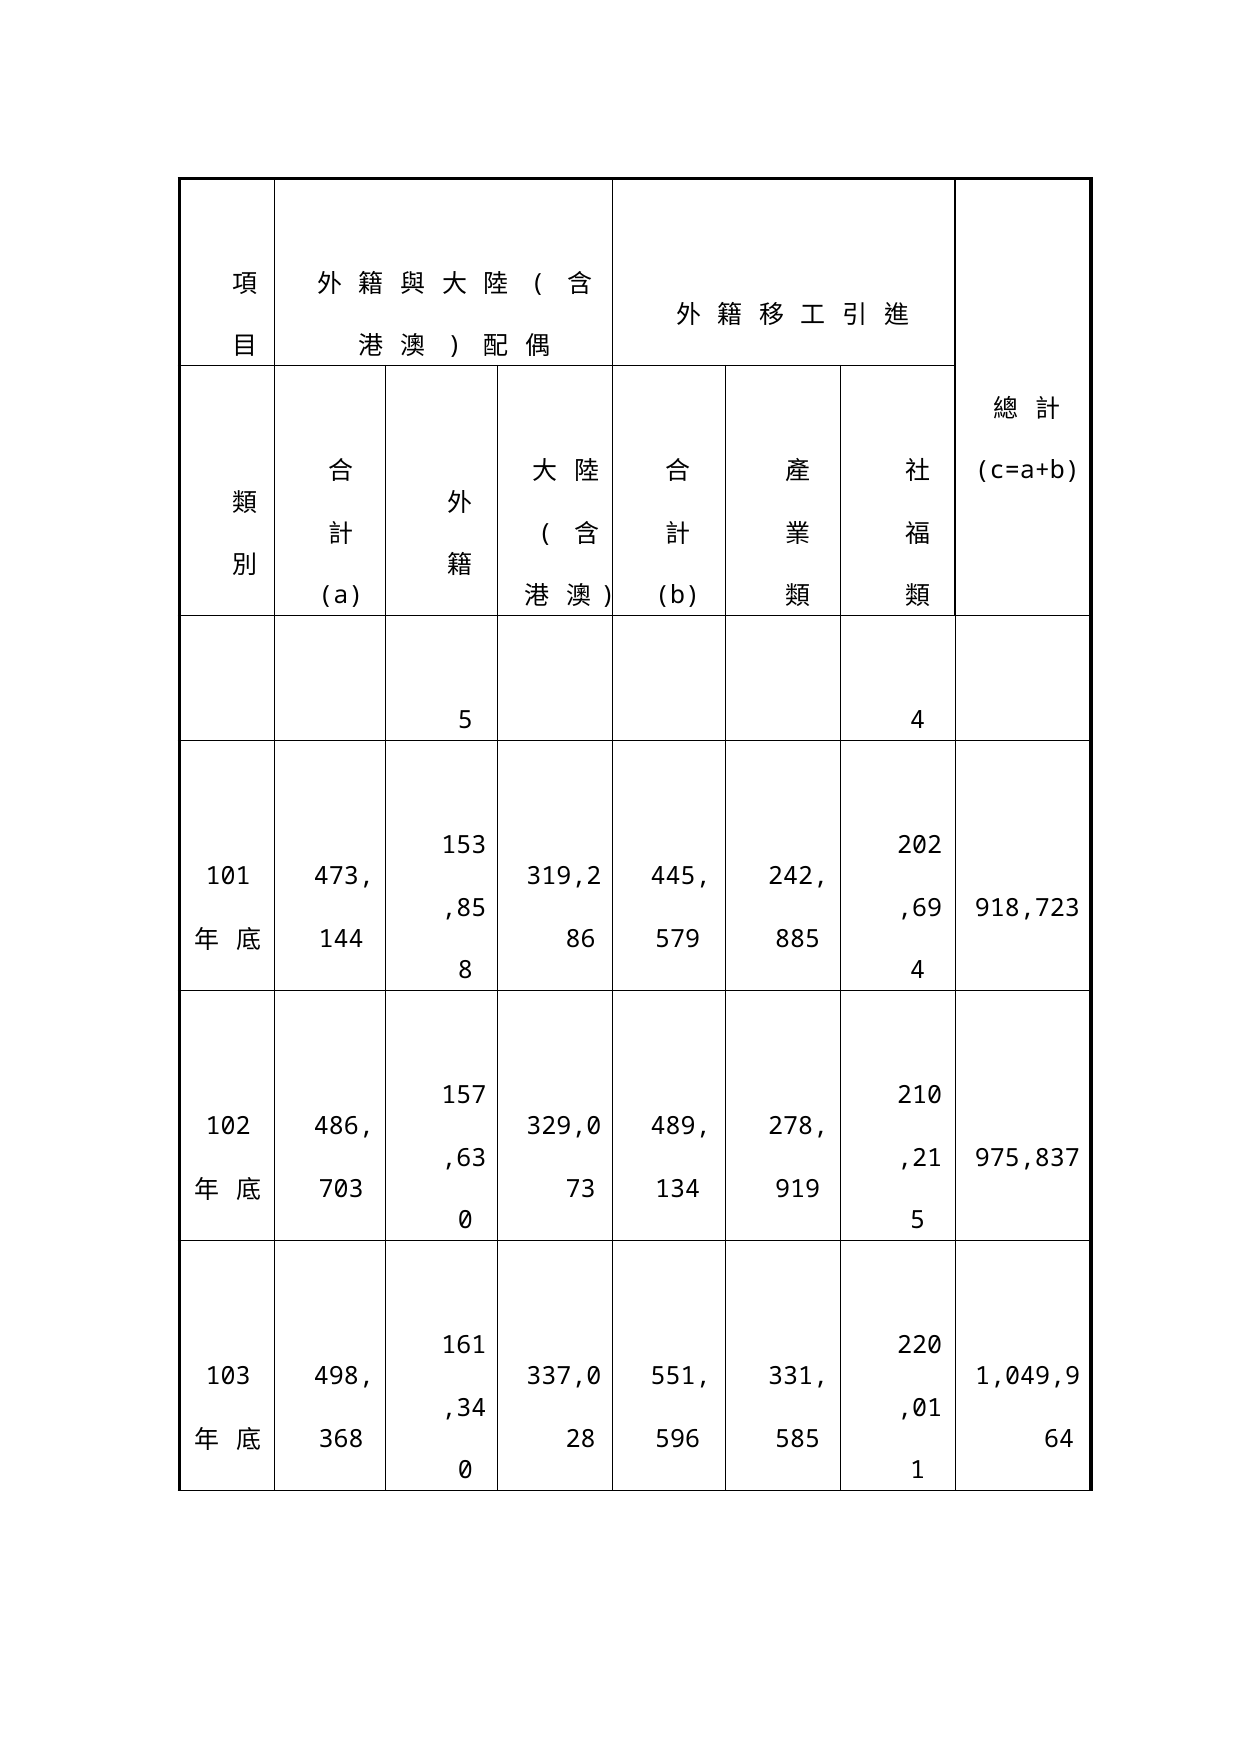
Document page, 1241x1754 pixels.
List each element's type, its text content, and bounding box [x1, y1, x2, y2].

table_cell 產業類 [726, 366, 840, 615]
table_cell 551,596 [613, 1241, 725, 1490]
table_cell 337,028 [498, 1241, 612, 1490]
table_cell 331,585 [726, 1241, 840, 1490]
table_cell 486,703 [275, 991, 385, 1240]
table_cell [181, 616, 274, 740]
table_cell 4 [841, 616, 955, 740]
table_cell 473,144 [275, 741, 385, 990]
table_cell [613, 616, 725, 740]
table_cell 975,837 [956, 991, 1089, 1240]
table_cell 153,858 [386, 741, 497, 990]
table_cell 498,368 [275, 1241, 385, 1490]
table_cell 445,579 [613, 741, 725, 990]
table_cell 社福類 [841, 366, 954, 615]
table_cell 918,723 [956, 741, 1089, 990]
table_cell 大陸 (含港澳) [498, 366, 612, 615]
table_cell 220,011 [841, 1241, 955, 1490]
table_cell 319,286 [498, 741, 612, 990]
table_cell 278,919 [726, 991, 840, 1240]
table_cell 外籍 [386, 366, 497, 615]
table_cell [726, 616, 840, 740]
table_cell 合計(a) [275, 366, 385, 615]
table_header 項目 [181, 180, 274, 365]
table_cell 合計(b) [613, 366, 725, 615]
table_cell 202,694 [841, 741, 955, 990]
table_cell 157,630 [386, 991, 497, 1240]
table_cell 101年底 [181, 741, 274, 990]
table_cell 5 [386, 616, 497, 740]
table_cell 類別 [181, 366, 274, 615]
table_cell [956, 616, 1089, 740]
table_cell 1,049,964 [956, 1241, 1089, 1490]
table_cell 329,073 [498, 991, 612, 1240]
table_cell 489,134 [613, 991, 725, 1240]
table_header 外籍移工引進 [613, 180, 954, 365]
table_cell [275, 616, 385, 740]
table_cell 161,340 [386, 1241, 497, 1490]
table_cell 102年底 [181, 991, 274, 1240]
table_cell 103年底 [181, 1241, 274, 1490]
table_cell 210,215 [841, 991, 955, 1240]
table_cell 242,885 [726, 741, 840, 990]
table_header 外籍與大陸(含港澳)配偶 [275, 180, 612, 365]
table_cell [498, 616, 612, 740]
table_header 總計(c=a+b) [956, 180, 1089, 615]
